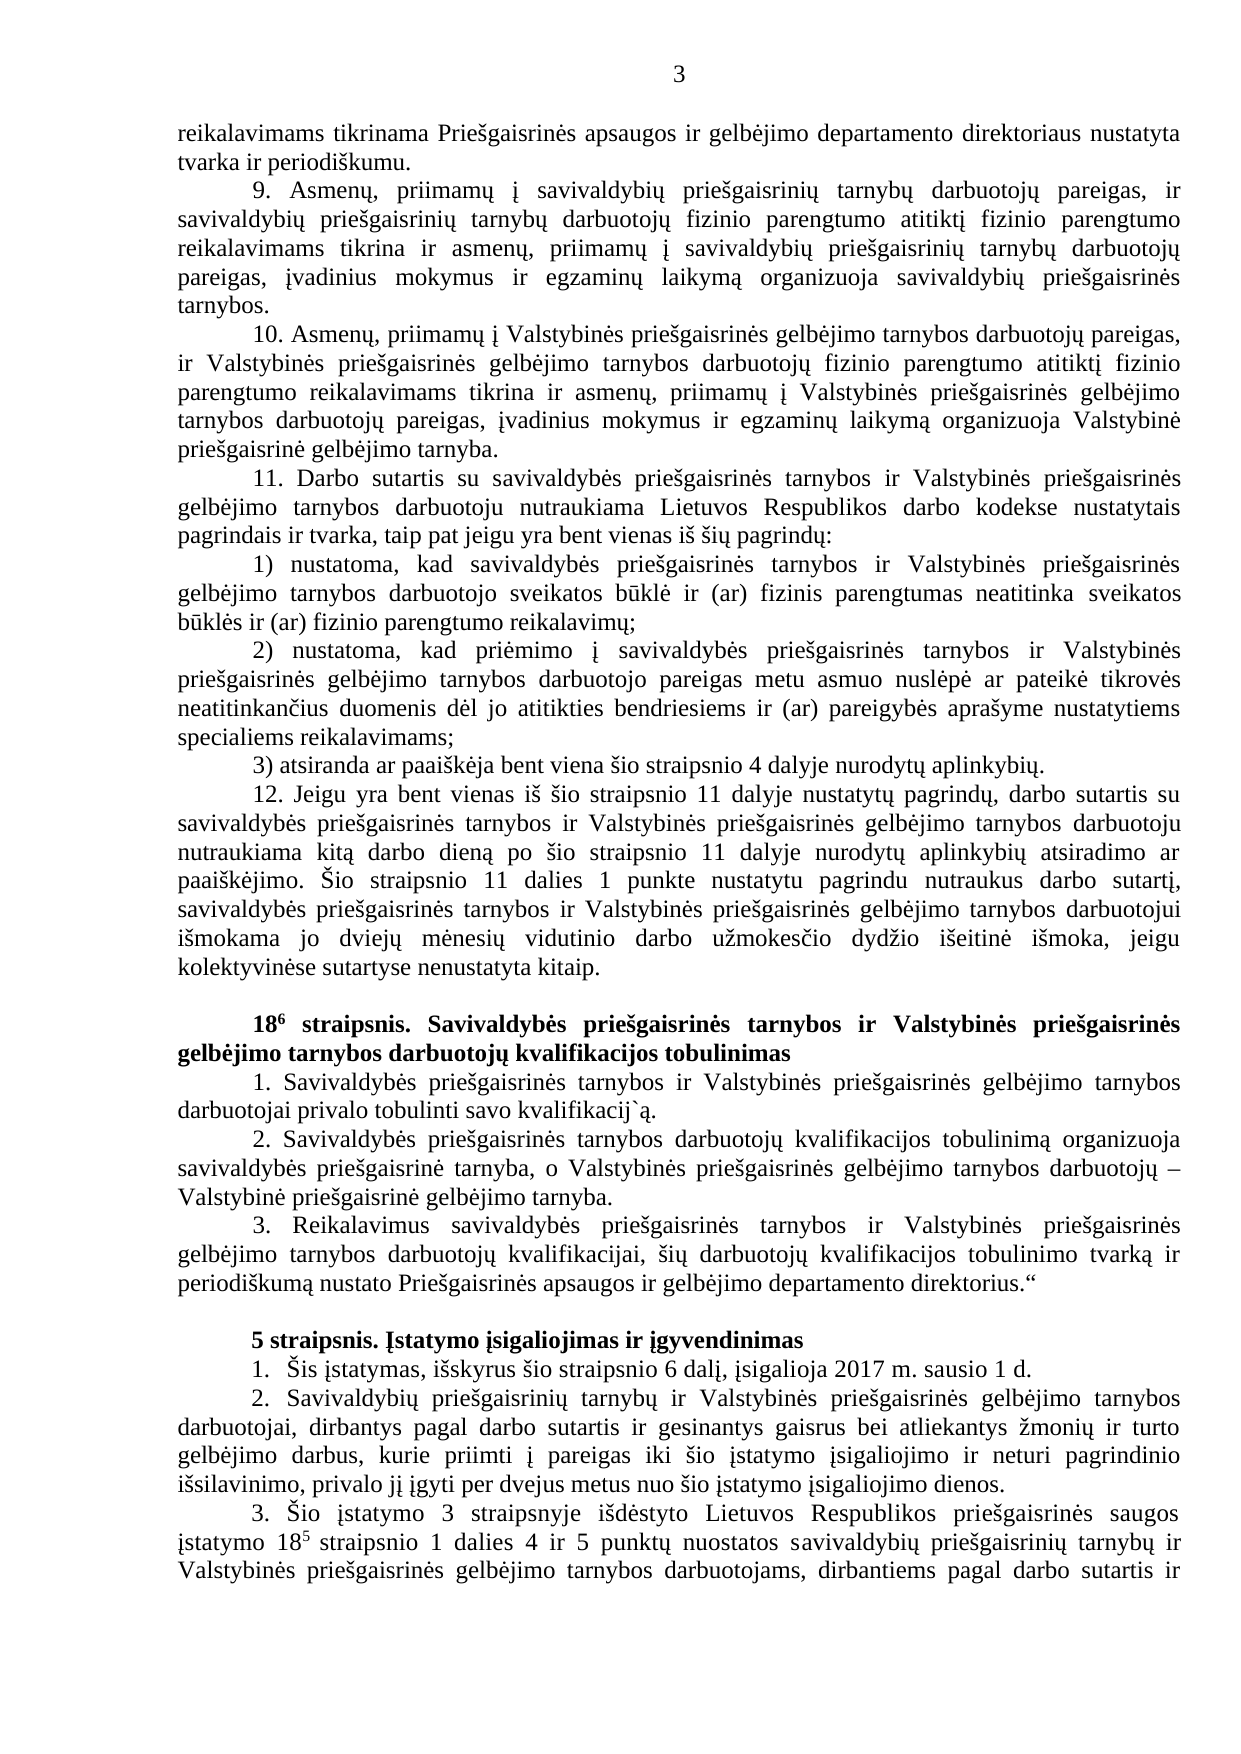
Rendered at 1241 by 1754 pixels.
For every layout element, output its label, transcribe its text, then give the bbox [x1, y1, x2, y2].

text 2. Savivaldybės priešgaisrinės tarnybos darbuotojų kvalifikacijos tobulinimą organizuoja savivaldybės priešgaisrinė tarnyba, o Valstybinės priešgaisrinės gelbėjimo tarnybos darbuotojų – Valstybinė priešgaisrinė gelbėjimo tarnyba. [177, 1124, 1181, 1211]
text 1. Šis įstatymas, išskyrus šio straipsnio 6 dalį, įsigalioja 2017 m. sausio 1 d. [177, 1354, 1181, 1383]
text 3. Šio įstatymo 3 straipsnyje išdėstyto Lietuvos Respublikos priešgaisrinės saugos įstatymo 185 straipsnio 1 dalies 4 ir 5 punktų nuostatos savivaldybių priešgaisrinių tarnybų ir Valstybinės priešgaisrinės gelbėjimo tarnybos darbuotojams, dirbantiems pagal darbo sutartis ir [177, 1498, 1181, 1584]
text reikalavimams tikrinama Priešgaisrinės apsaugos ir gelbėjimo departamento direktoriaus nustatyta tvarka ir periodiškumu. [177, 118, 1181, 176]
text 9. Asmenų, priimamų į savivaldybių priešgaisrinių tarnybų darbuotojų pareigas, ir savivaldybių priešgaisrinių tarnybų darbuotojų fizinio parengtumo atitiktį fizinio parengtumo reikalavimams tikrina ir asmenų, priimamų į savivaldybių priešgaisrinių tarnybų darbuotojų pareigas, įvadinius mokymus ir egzaminų laikymą organizuoja savivaldybių priešgaisrinės tarnybos. [177, 176, 1181, 319]
text 3. Reikalavimus savivaldybės priešgaisrinės tarnybos ir Valstybinės priešgaisrinės gelbėjimo tarnybos darbuotojų kvalifikacijai, šių darbuotojų kvalifikacijos tobulinimo tvarką ir periodiškumą nustato Priešgaisrinės apsaugos ir gelbėjimo departamento direktorius.“ [177, 1211, 1181, 1297]
text 2. Savivaldybių priešgaisrinių tarnybų ir Valstybinės priešgaisrinės gelbėjimo tarnybos darbuotojai, dirbantys pagal darbo sutartis ir gesinantys gaisrus bei atliekantys žmonių ir turto gelbėjimo darbus, kurie priimti į pareigas iki šio įstatymo įsigaliojimo ir neturi pagrindinio išsilavinimo, privalo jį įgyti per dvejus metus nuo šio įstatymo įsigaliojimo dienos. [177, 1383, 1181, 1498]
text 1) nustatoma, kad savivaldybės priešgaisrinės tarnybos ir Valstybinės priešgaisrinės gelbėjimo tarnybos darbuotojo sveikatos būklė ir (ar) fizinis parengtumas neatitinka sveikatos būklės ir (ar) fizinio parengtumo reikalavimų; [177, 549, 1181, 636]
text 5 straipsnis. Įstatymo įsigaliojimas ir įgyvendinimas [177, 1326, 1181, 1354]
text 2) nustatoma, kad priėmimo į savivaldybės priešgaisrinės tarnybos ir Valstybinės priešgaisrinės gelbėjimo tarnybos darbuotojo pareigas metu asmuo nuslėpė ar pateikė tikrovės neatitinkančius duomenis dėl jo atitikties bendriesiems ir (ar) pareigybės aprašyme nustatytiems specialiems reikalavimams; [177, 636, 1181, 751]
text 10. Asmenų, priimamų į Valstybinės priešgaisrinės gelbėjimo tarnybos darbuotojų pareigas, ir Valstybinės priešgaisrinės gelbėjimo tarnybos darbuotojų fizinio parengtumo atitiktį fizinio parengtumo reikalavimams tikrina ir asmenų, priimamų į Valstybinės priešgaisrinės gelbėjimo tarnybos darbuotojų pareigas, įvadinius mokymus ir egzaminų laikymą organizuoja Valstybinė priešgaisrinė gelbėjimo tarnyba. [177, 319, 1181, 463]
text 1. Savivaldybės priešgaisrinės tarnybos ir Valstybinės priešgaisrinės gelbėjimo tarnybos darbuotojai privalo tobulinti savo kvalifikacij`ą. [177, 1067, 1181, 1124]
text 12. Jeigu yra bent vienas iš šio straipsnio 11 dalyje nustatytų pagrindų, darbo sutartis su savivaldybės priešgaisrinės tarnybos ir Valstybinės priešgaisrinės gelbėjimo tarnybos darbuotoju nutraukiama kitą darbo dieną po šio straipsnio 11 dalyje nurodytų aplinkybių atsiradimo ar paaiškėjimo. Šio straipsnio 11 dalies 1 punkte nustatytu pagrindu nutraukus darbo sutartį, savivaldybės priešgaisrinės tarnybos ir Valstybinės priešgaisrinės gelbėjimo tarnybos darbuotojui išmokama jo dviejų mėnesių vidutinio darbo užmokesčio dydžio išeitinė išmoka, jeigu kolektyvinėse sutartyse nenustatyta kitaip. [177, 779, 1181, 981]
text 3) atsiranda ar paaiškėja bent viena šio straipsnio 4 dalyje nurodytų aplinkybių. [177, 751, 1181, 779]
text 11. Darbo sutartis su savivaldybės priešgaisrinės tarnybos ir Valstybinės priešgaisrinės gelbėjimo tarnybos darbuotoju nutraukiama Lietuvos Respublikos darbo kodekse nustatytais pagrindais ir tvarka, taip pat jeigu yra bent vienas iš šių pagrindų: [177, 463, 1181, 549]
text 186 straipsnis. Savivaldybės priešgaisrinės tarnybos ir Valstybinės priešgaisrinės gelbėjimo tarnybos darbuotojų kvalifikacijos tobulinimas [177, 1009, 1181, 1067]
